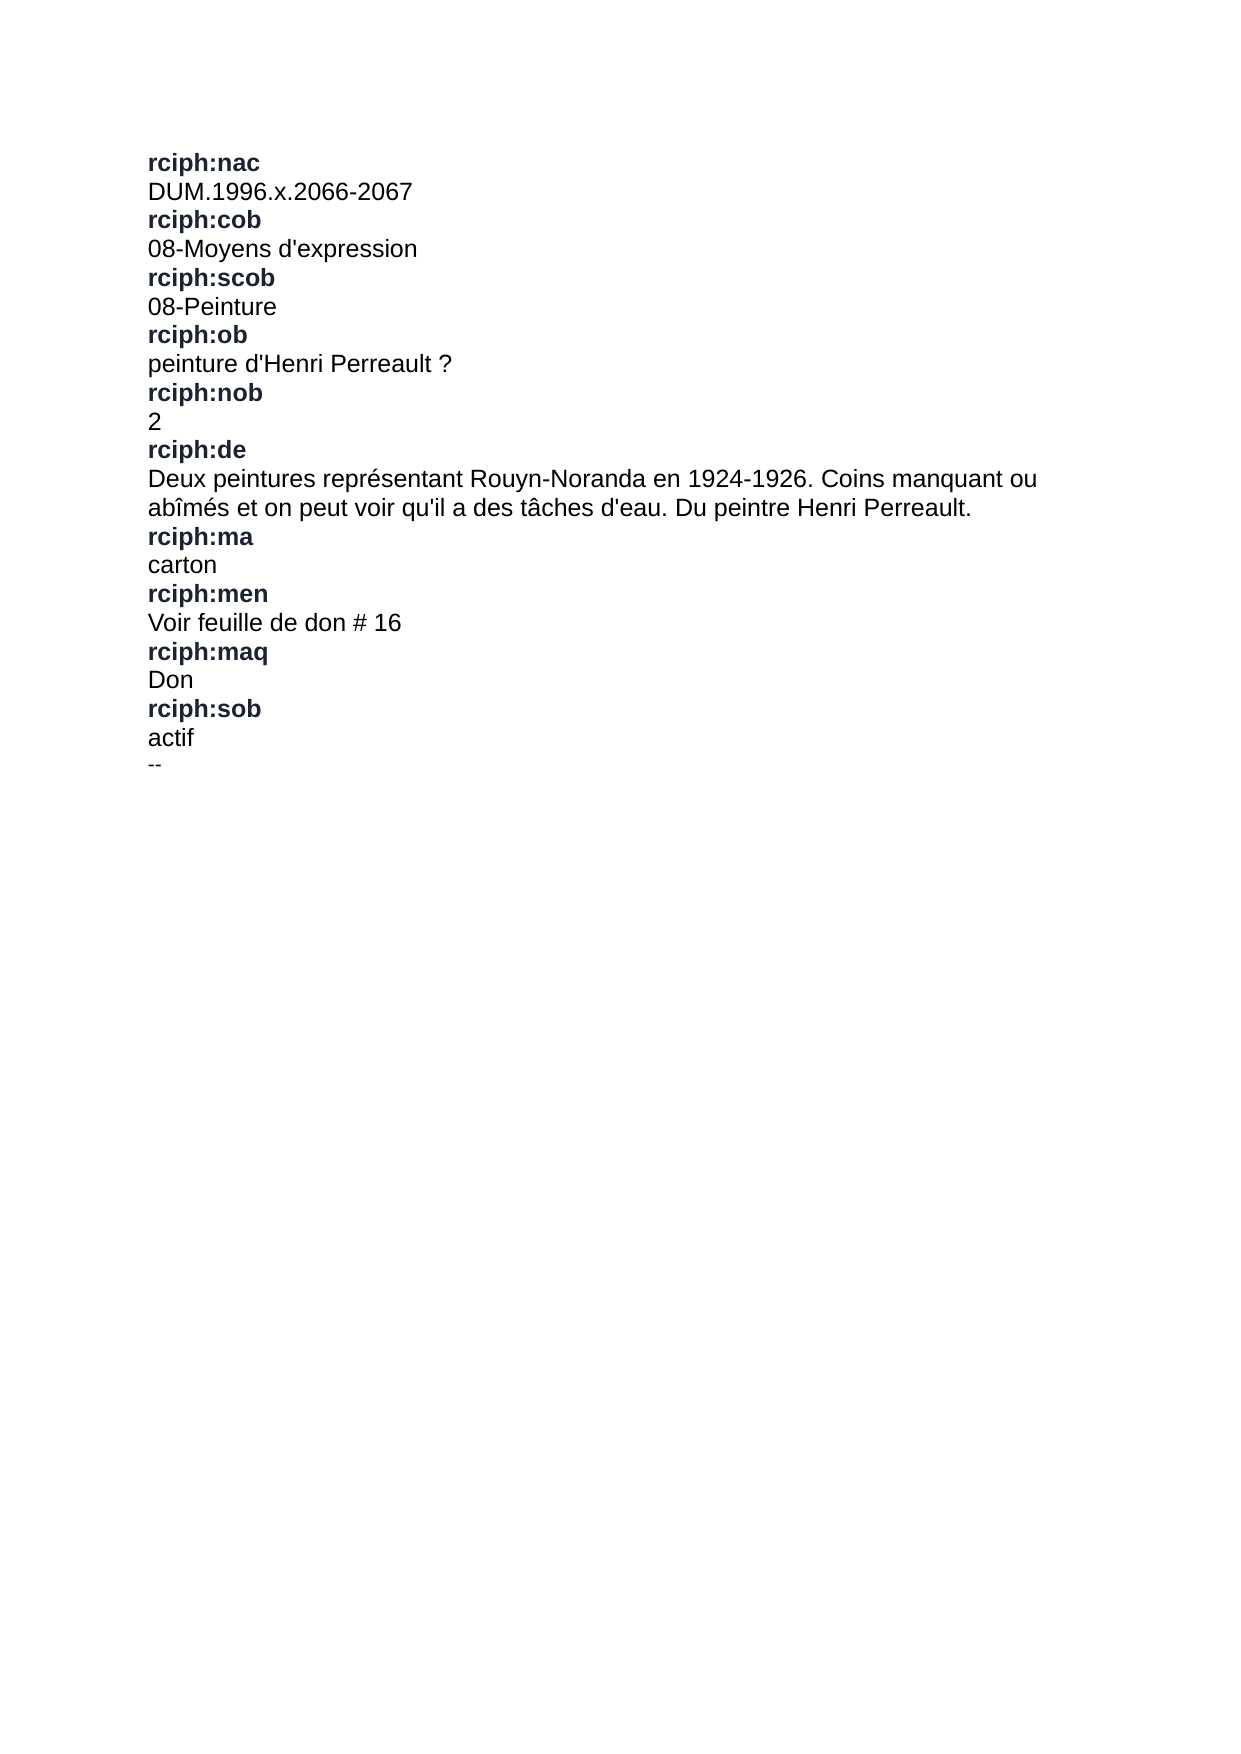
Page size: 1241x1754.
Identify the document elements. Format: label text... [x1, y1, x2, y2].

text rciph:nob [148, 378, 1092, 406]
text Voir feuille de don # 16 [148, 608, 1092, 636]
text rciph:de [148, 435, 1092, 464]
text rciph:sob [148, 694, 1092, 723]
text peinture d'Henri Perreault ? [148, 349, 1092, 378]
text 08-Moyens d'expression [148, 234, 1092, 263]
text rciph:cob [148, 205, 1092, 234]
text Deux peintures représentant Rouyn-Noranda en 1924-1926. Coins manquant ou abîmés et on peut voir qu'il a des tâches d'eau. Du peintre Henri Perreault. [148, 464, 1092, 521]
text rciph:nac [148, 148, 1092, 176]
text rciph:ob [148, 320, 1092, 349]
text carton [148, 550, 1092, 579]
text rciph:ma [148, 521, 1092, 550]
text DUM.1996.x.2066-2067 [148, 176, 1092, 205]
text Don [148, 665, 1092, 694]
text 08-Peinture [148, 291, 1092, 320]
text rciph:maq [148, 636, 1092, 665]
text actif [148, 723, 1092, 751]
text rciph:men [148, 579, 1092, 608]
text 2 [148, 406, 1092, 435]
text -- [148, 751, 1092, 775]
text rciph:scob [148, 263, 1092, 291]
